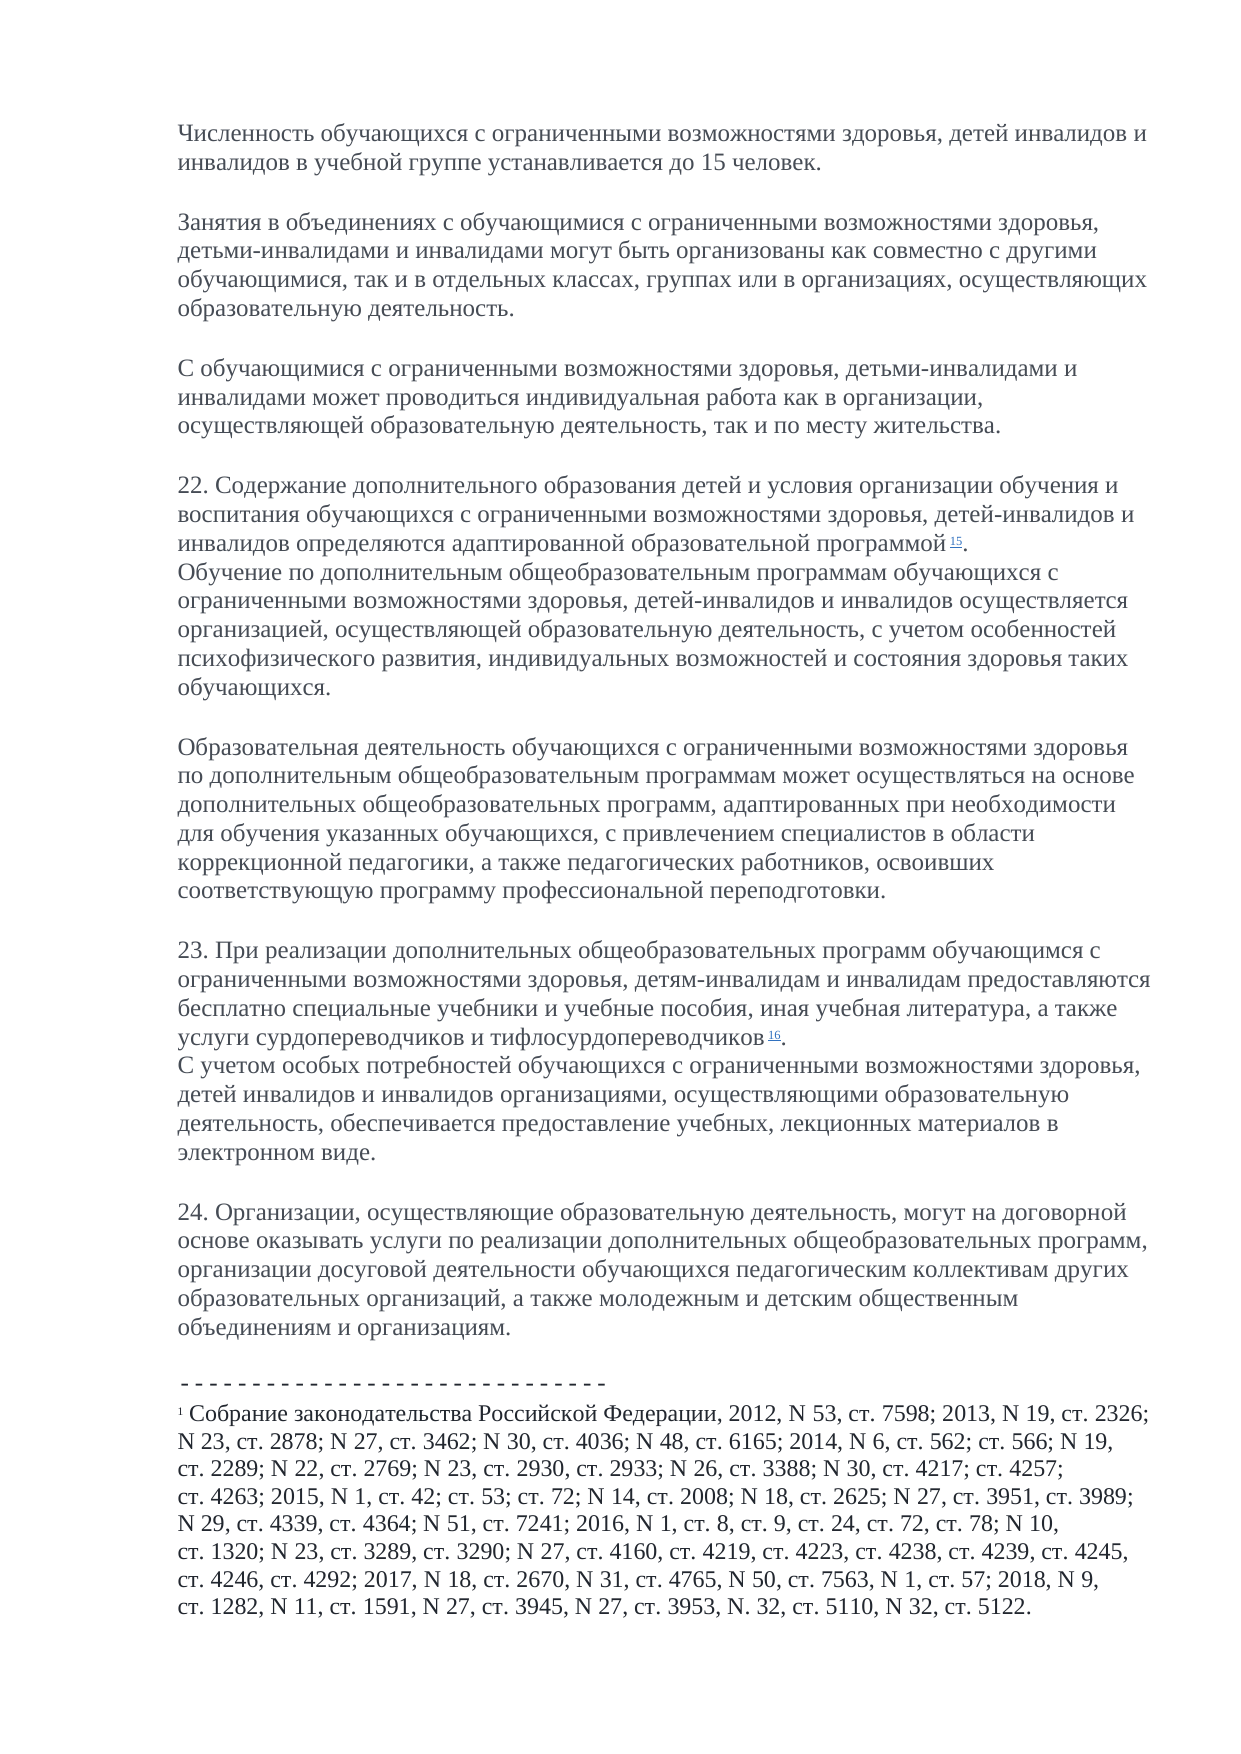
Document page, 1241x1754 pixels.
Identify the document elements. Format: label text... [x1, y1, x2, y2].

text Численность обучающихся с ограниченными возможностями здоровья, детей инвалидов и инвалидов в учебной группе устанавливается до 15 человек. [177, 118, 1152, 176]
text 22. Содержание дополнительного образования детей и условия организации обучения и воспитания обучающихся с ограниченными возможностями здоровья, детей-инвалидов и инвалидов определяются адаптированной образовательной программой 15. [177, 471, 1152, 557]
text С учетом особых потребностей обучающихся с ограниченными возможностями здоровья, детей инвалидов и инвалидов организациями, осуществляющими образовательную деятельность, обеспечивается предоставление учебных, лекционных материалов в электронном виде. [177, 1051, 1152, 1166]
text Образовательная деятельность обучающихся с ограниченными возможностями здоровья по дополнительным общеобразовательным программам может осуществляться на основе дополнительных общеобразовательных программ, адаптированных при необходимости для обучения указанных обучающихся, с привлечением специалистов в области коррекционной педагогики, а также педагогических работников, освоивших соответствующую программу профессиональной переподготовки. [177, 732, 1152, 904]
text 24. Организации, осуществляющие образовательную деятельность, могут на договорной основе оказывать услуги по реализации дополнительных общеобразовательных программ, организации досуговой деятельности обучающихся педагогическим коллективам других образовательных организаций, а также молодежным и детским общественным объединениям и организациям. [177, 1197, 1152, 1341]
text С обучающимися с ограниченными возможностями здоровья, детьми-инвалидами и инвалидами может проводиться индивидуальная работа как в организации, осуществляющей образовательную деятельность, так и по месту жительства. [177, 353, 1152, 439]
text 23. При реализации дополнительных общеобразовательных программ обучающимся с ограниченными возможностями здоровья, детям-инвалидам и инвалидам предоставляются бесплатно специальные учебники и учебные пособия, иная учебная литература, а также услуги сурдопереводчиков и тифлосурдопереводчиков 16. [177, 936, 1152, 1051]
text ------------------------------ [177, 1372, 1152, 1399]
text Занятия в объединениях с обучающимися с ограниченными возможностями здоровья, детьми-инвалидами и инвалидами могут быть организованы как совместно с другими обучающимися, так и в отдельных классах, группах или в организациях, осуществляющих образовательную деятельность. [177, 207, 1152, 322]
text 1 Собрание законодательства Российской Федерации, 2012, N 53, ст. 7598; 2013, N 19, ст. 2326; N 23, ст. 2878; N 27, ст. 3462; N 30, ст. 4036; N 48, ст. 6165; 2014, N 6, ст. 562; ст. 566; N 19, ст. 2289; N 22, ст. 2769; N 23, ст. 2930, ст. 2933; N 26, ст. 3388; N 30, ст. 4217; ст. 4257; ст. 4263; 2015, N 1, ст. 42; ст. 53; ст. 72; N 14, ст. 2008; N 18, ст. 2625; N 27, ст. 3951, ст. 3989; N 29, ст. 4339, ст. 4364; N 51, ст. 7241; 2016, N 1, ст. 8, ст. 9, ст. 24, ст. 72, ст. 78; N 10, ст. 1320; N 23, ст. 3289, ст. 3290; N 27, ст. 4160, ст. 4219, ст. 4223, ст. 4238, ст. 4239, ст. 4245, ст. 4246, ст. 4292; 2017, N 18, ст. 2670, N 31, ст. 4765, N 50, ст. 7563, N 1, ст. 57; 2018, N 9, ст. 1282, N 11, ст. 1591, N 27, ст. 3945, N 27, ст. 3953, N. 32, ст. 5110, N 32, ст. 5122. [177, 1399, 1152, 1620]
text Обучение по дополнительным общеобразовательным программам обучающихся с ограниченными возможностями здоровья, детей-инвалидов и инвалидов осуществляется организацией, осуществляющей образовательную деятельность, с учетом особенностей психофизического развития, индивидуальных возможностей и состояния здоровья таких обучающихся. [177, 557, 1152, 701]
